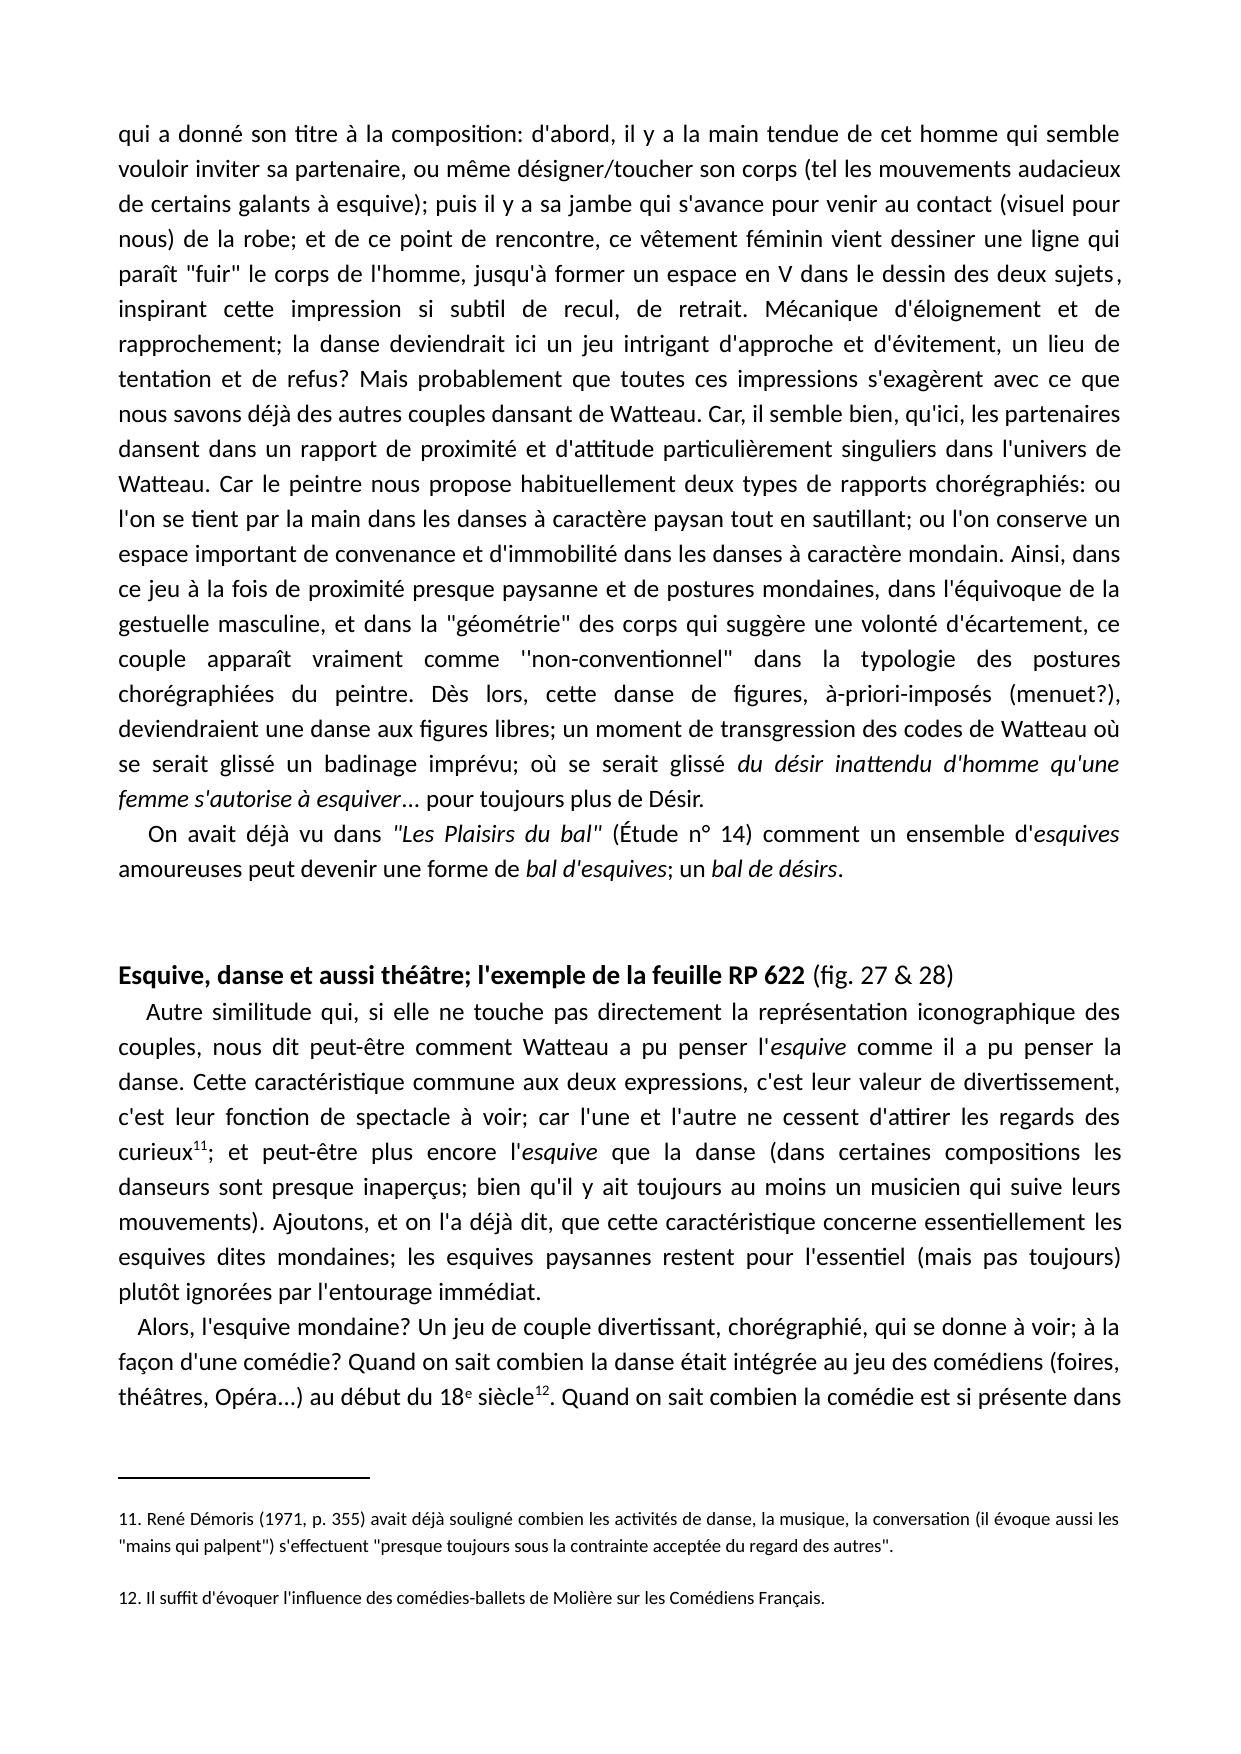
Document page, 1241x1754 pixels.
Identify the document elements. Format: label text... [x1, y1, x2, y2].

text On avait déjà vu dans "Les Plaisirs du bal" (Étude n° 14) comment un ensemble d'esquives amoureuses peut devenir une forme de bal d'esquives; un bal de désirs. [118, 818, 1122, 884]
text Autre similitude qui, si elle ne touche pas directement la représentation iconographique des couples, nous dit peut-être comment Watteau a pu penser l'esquive comme il a pu penser la danse. Cette caractéristique commune aux deux expressions, c'est leur valeur de divertissement, c'est leur fonction de spectacle à voir; car l'une et l'autre ne cessent d'attirer les regards des curieux; et peut-être plus encore l'esquive que la danse (dans certaines compositions les danseurs sont presque inaperçus; bien qu'il y ait toujours au moins un musicien qui suive leurs mouvements). Ajoutons, et on l'a déjà dit, que cette caractéristique concerne essentiellement les esquives dites mondaines; les esquives paysannes restent pour l'essentiel (mais pas toujours) plutôt ignorées par l'entourage immédiat. [118, 996, 1122, 1307]
text qui a donné son titre à la composition: d'abord, il y a la main tendue de cet homme qui semble vouloir inviter sa partenaire, ou même désigner/toucher son corps (tel les mouvements audacieux de certains galants à esquive); puis il y a sa jambe qui s'avance pour venir au contact (visuel pour nous) de la robe; et de ce point de rencontre, ce vêtement féminin vient dessiner une ligne qui paraît "fuir" le corps de l'homme, jusqu'à former un espace en V dans le dessin des deux sujets, inspirant cette impression si subtil de recul, de retrait. Mécanique d'éloignement et de rapprochement; la danse deviendrait ici un jeu intrigant d'approche et d'évitement, un lieu de tentation et de refus? Mais probablement que toutes ces impressions s'exagèrent avec ce que nous savons déjà des autres couples dansant de Watteau. Car, il semble bien, qu'ici, les partenaires dansent dans un rapport de proximité et d'attitude particulièrement singuliers dans l'univers de Watteau. Car le peintre nous propose habituellement deux types de rapports chorégraphiés: ou l'on se tient par la main dans les danses à caractère paysan tout en sautillant; ou l'on conserve un espace important de convenance et d'immobilité dans les danses à caractère mondain. Ainsi, dans ce jeu à la fois de proximité presque paysanne et de postures mondaines, dans l'équivoque de la gestuelle masculine, et dans la "géométrie" des corps qui suggère une volonté d'écartement, ce couple apparaît vraiment comme ''non-conventionnel" dans la typologie des postures chorégraphiées du peintre. Dès lors, cette danse de figures, à-priori-imposés (menuet?), deviendraient une danse aux figures libres; un moment de transgression des codes de Watteau où se serait glissé un badinage imprévu; où se serait glissé du désir inattendu d'homme qu'une femme s'autorise à esquiver... pour toujours plus de Désir. [118, 118, 1122, 814]
text Alors, l'esquive mondaine? Un jeu de couple divertissant, chorégraphié, qui se donne à voir; à la façon d'une comédie? Quand on sait combien la danse était intégrée au jeu des comédiens (foires, théâtres, Opéra...) au début du 18e siècle. Quand on sait combien la comédie est si présente dans [118, 1311, 1122, 1412]
text . René Démoris (1971, p. 355) avait déjà souligné combien les activités de danse, la musique, la conversation (il évoque aussi les "mains qui palpent") s'effectuent "presque toujours sous la contrainte acceptée du regard des autres". [118, 1507, 1122, 1557]
text . Il suffit d'évoquer l'influence des comédies-ballets de Molière sur les Comédiens Français. [118, 1587, 1122, 1609]
text Esquive, danse et aussi théâtre; l'exemple de la feuille RP 622 (fig. 27 & 28) [118, 958, 1122, 991]
